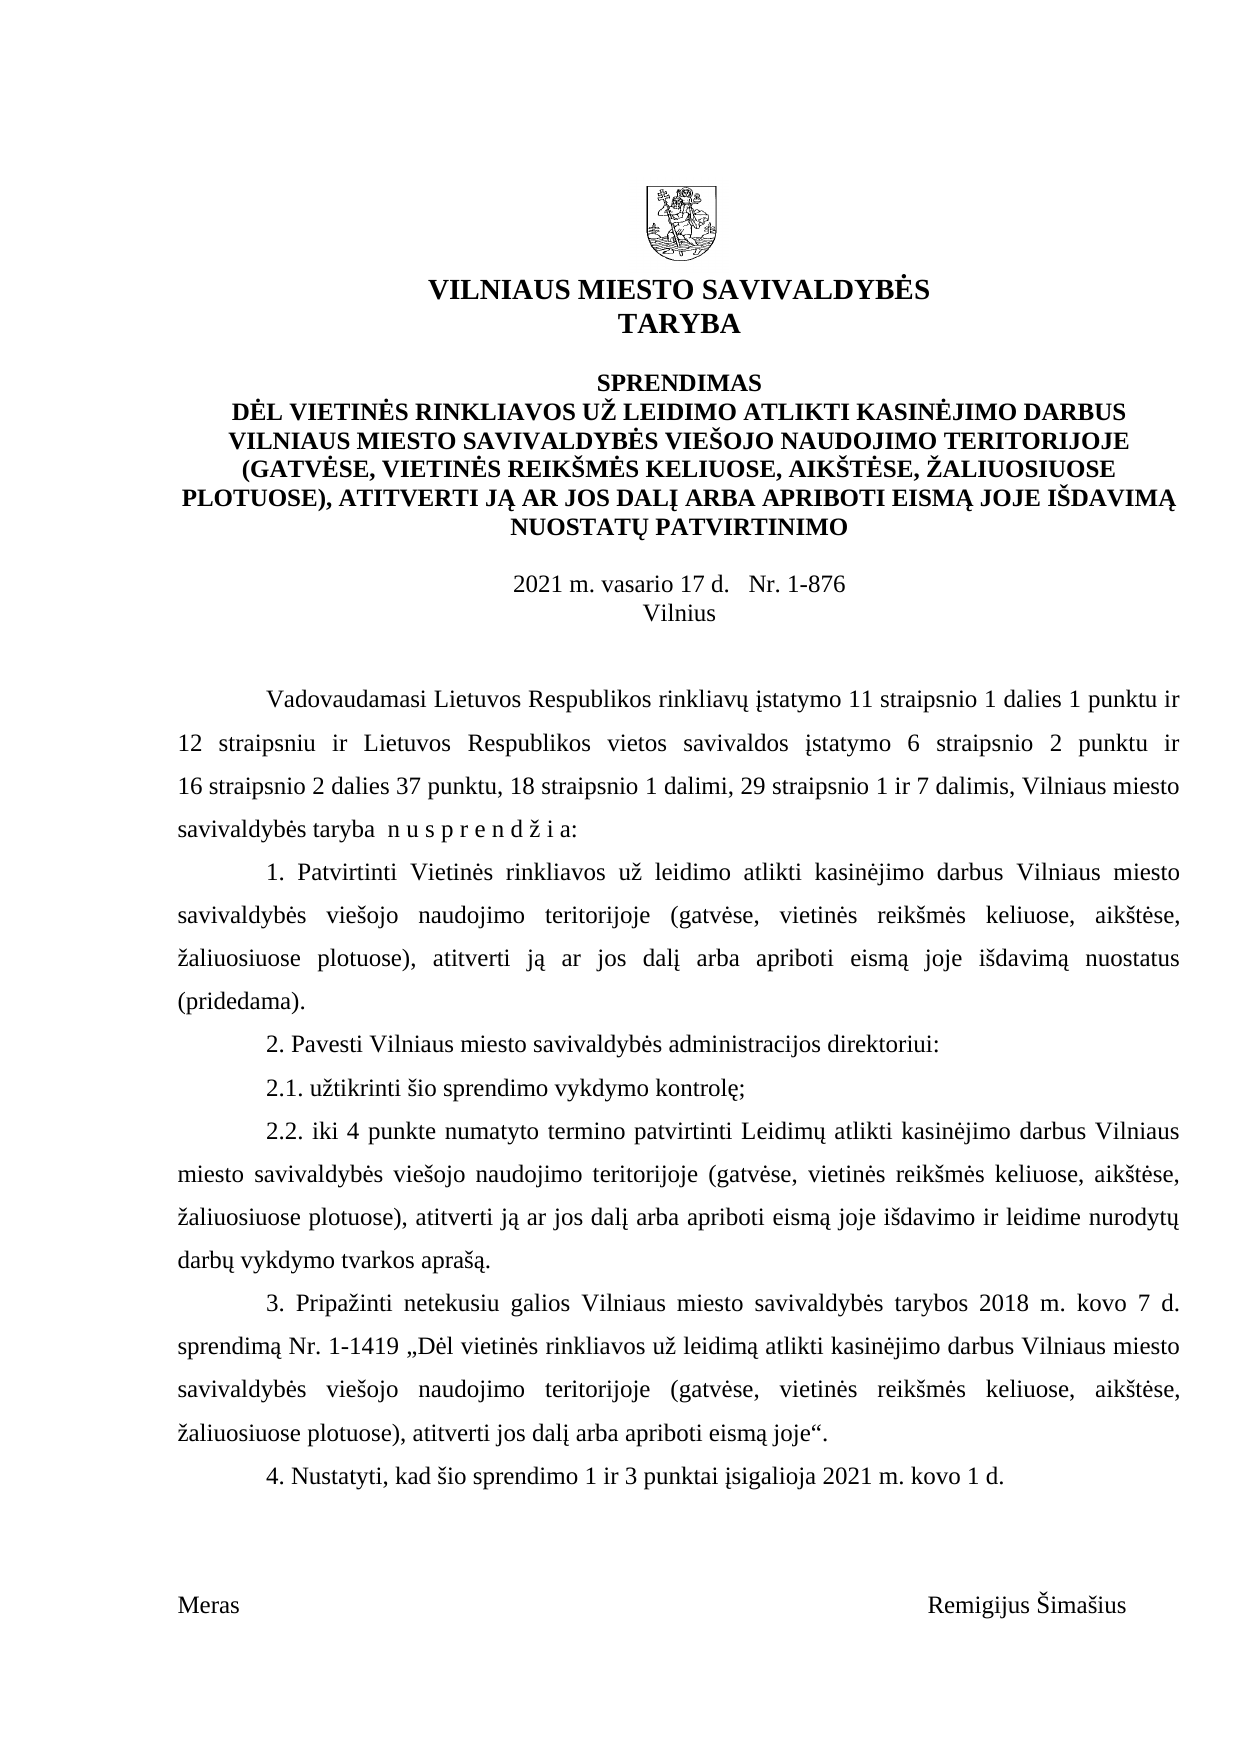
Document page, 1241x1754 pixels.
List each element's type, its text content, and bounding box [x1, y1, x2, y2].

text TARYBA [177, 306, 1181, 339]
text VILNIAUS MIESTO SAVIVALDYBĖS [177, 272, 1181, 306]
text Meras Remigijus Šimašius [177, 1590, 1181, 1619]
text SPRENDIMAS [177, 368, 1181, 397]
text 3. Pripažinti netekusiu galios Vilniaus miesto savivaldybės tarybos 2018 m. kovo 7 d. sprendimą Nr. 1-1419 „Dėl vietinės rinkliavos už leidimą atlikti kasinėjimo darbus Vilniaus miesto savivaldybės viešojo naudojimo teritorijoje (gatvėse, vietinės reikšmės keliuose, aikštėse, žaliuosiuose plotuose), atitverti jos dalį arba apriboti eismą joje“. [177, 1288, 1181, 1446]
text Vadovaudamasi Lietuvos Respublikos rinkliavų įstatymo 11 straipsnio 1 dalies 1 punktu ir 12 straipsniu ir Lietuvos Respublikos vietos savivaldos įstatymo 6 straipsnio 2 punktu ir 16 straipsnio 2 dalies 37 punktu, 18 straipsnio 1 dalimi, 29 straipsnio 1 ir 7 dalimis, Vilniaus miesto savivaldybės taryba n u s p r e n d ž i a: [177, 684, 1181, 843]
text 4. Nustatyti, kad šio sprendimo 1 ir 3 punktai įsigalioja 2021 m. kovo 1 d. [177, 1461, 1181, 1489]
text 2.1. užtikrinti šio sprendimo vykdymo kontrolę; [177, 1073, 1181, 1101]
text 2.2. iki 4 punkte numatyto termino patvirtinti Leidimų atlikti kasinėjimo darbus Vilniaus miesto savivaldybės viešojo naudojimo teritorijoje (gatvėse, vietinės reikšmės keliuose, aikštėse, žaliuosiuose plotuose), atitverti ją ar jos dalį arba apriboti eismą joje išdavimo ir leidime nurodytų darbų vykdymo tvarkos aprašą. [177, 1116, 1181, 1274]
text DĖL VIETINĖS RINKLIAVOS UŽ LEIDIMO ATLIKTI KASINĖJIMO DARBUS VILNIAUS MIESTO SAVIVALDYBĖS VIEŠOJO NAUDOJIMO TERITORIJOJE (GATVĖSE, VIETINĖS REIKŠMĖS KELIUOSE, AIKŠTĖSE, ŽALIUOSIUOSE PLOTUOSE), ATITVERTI JĄ AR JOS DALĮ ARBA APRIBOTI EISMĄ JOJE IŠDAVIMĄ NUOSTATŲ PATVIRTINIMO [177, 397, 1181, 541]
text 2. Pavesti Vilniaus miesto savivaldybės administracijos direktoriui: [177, 1029, 1181, 1058]
text Vilnius [177, 598, 1181, 627]
text 1. Patvirtinti Vietinės rinkliavos už leidimo atlikti kasinėjimo darbus Vilniaus miesto savivaldybės viešojo naudojimo teritorijoje (gatvėse, vietinės reikšmės keliuose, aikštėse, žaliuosiuose plotuose), atitverti ją ar jos dalį arba apriboti eismą joje išdavimą nuostatus (pridedama). [177, 857, 1181, 1015]
text 2021 m. vasario 17 d. Nr. 1-876 [177, 569, 1181, 598]
